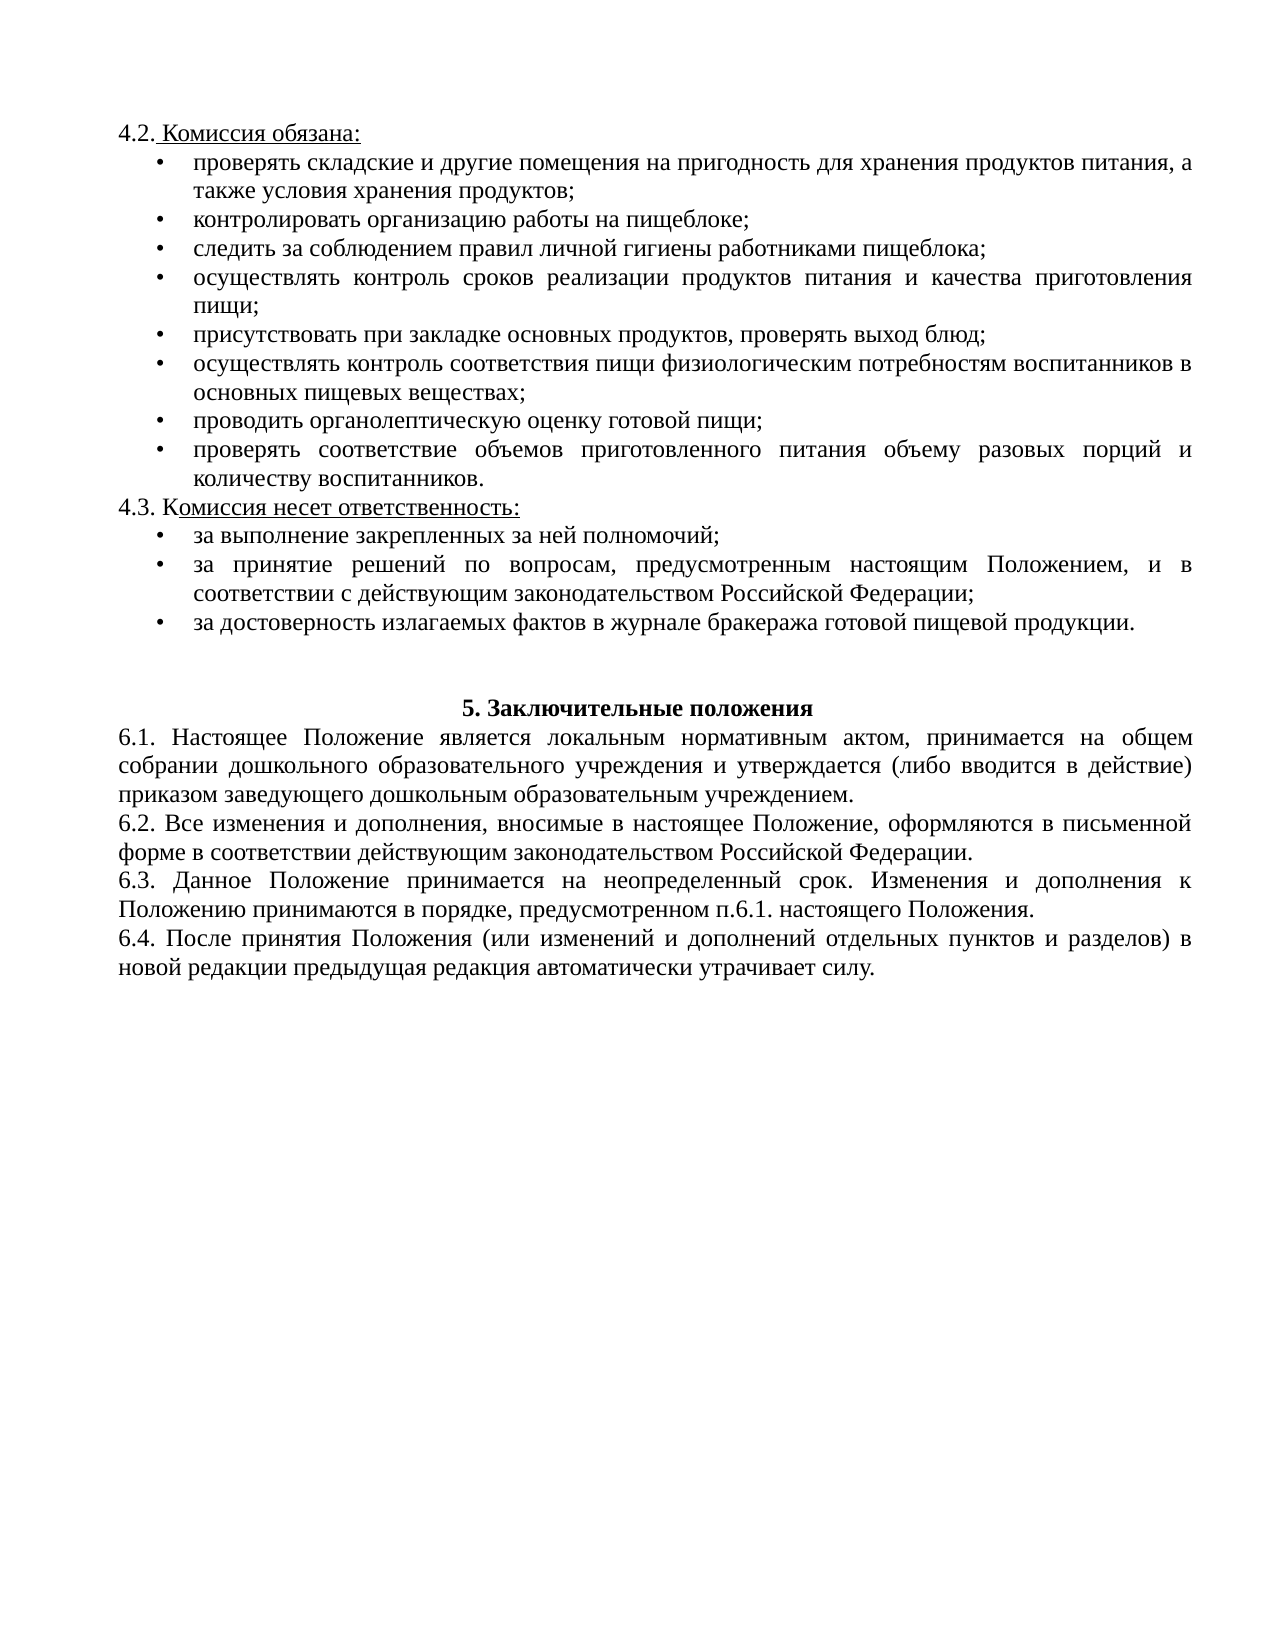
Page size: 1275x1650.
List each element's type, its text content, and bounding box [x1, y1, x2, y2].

list осуществлять контроль сроков реализации продуктов питания и качества приготовления пищи; [156, 262, 1193, 319]
text 6.3. Данное Положение принимается на неопределенный срок. Изменения и дополнения к Положению принимаются в порядке, предусмотренном п.6.1. настоящего Положения. [118, 866, 1193, 923]
list осуществлять контроль соответствия пищи физиологическим потребностям воспитанников в основных пищевых веществах; [156, 348, 1193, 406]
list контролировать организацию работы на пищеблоке; [156, 204, 1193, 233]
text 4.3. Комиссия несет ответственность: [118, 492, 1193, 521]
list проводить органолептическую оценку готовой пищи; [156, 406, 1193, 434]
list проверять соответствие объемов приготовленного питания объему разовых порций и количеству воспитанников. [156, 434, 1193, 492]
list присутствовать при закладке основных продуктов, проверять выход блюд; [156, 319, 1193, 348]
list за достоверность излагаемых фактов в журнале бракеража готовой пищевой продукции. [156, 607, 1193, 636]
text 6.4. После принятия Положения (или изменений и дополнений отдельных пунктов и разделов) в новой редакции предыдущая редакция автоматически утрачивает силу. [118, 923, 1193, 981]
list следить за соблюдением правил личной гигиены работниками пищеблока; [156, 233, 1193, 262]
text 5. Заключительные положения [118, 693, 1193, 722]
text 6.1. Настоящее Положение является локальным нормативным актом, принимается на общем собрании дошкольного образовательного учреждения и утверждается (либо вводится в действие) приказом заведующего дошкольным образовательным учреждением. [118, 722, 1193, 808]
text 4.2. Комиссия обязана: [118, 118, 1193, 147]
list проверять складские и другие помещения на пригодность для хранения продуктов питания, а также условия хранения продуктов; [156, 147, 1193, 204]
text 6.2. Все изменения и дополнения, вносимые в настоящее Положение, оформляются в письменной форме в соответствии действующим законодательством Российской Федерации. [118, 808, 1193, 866]
list за выполнение закрепленных за ней полномочий; [156, 521, 1193, 549]
list за принятие решений по вопросам, предусмотренным настоящим Положением, и в соответствии с действующим законодательством Российской Федерации; [156, 549, 1193, 607]
